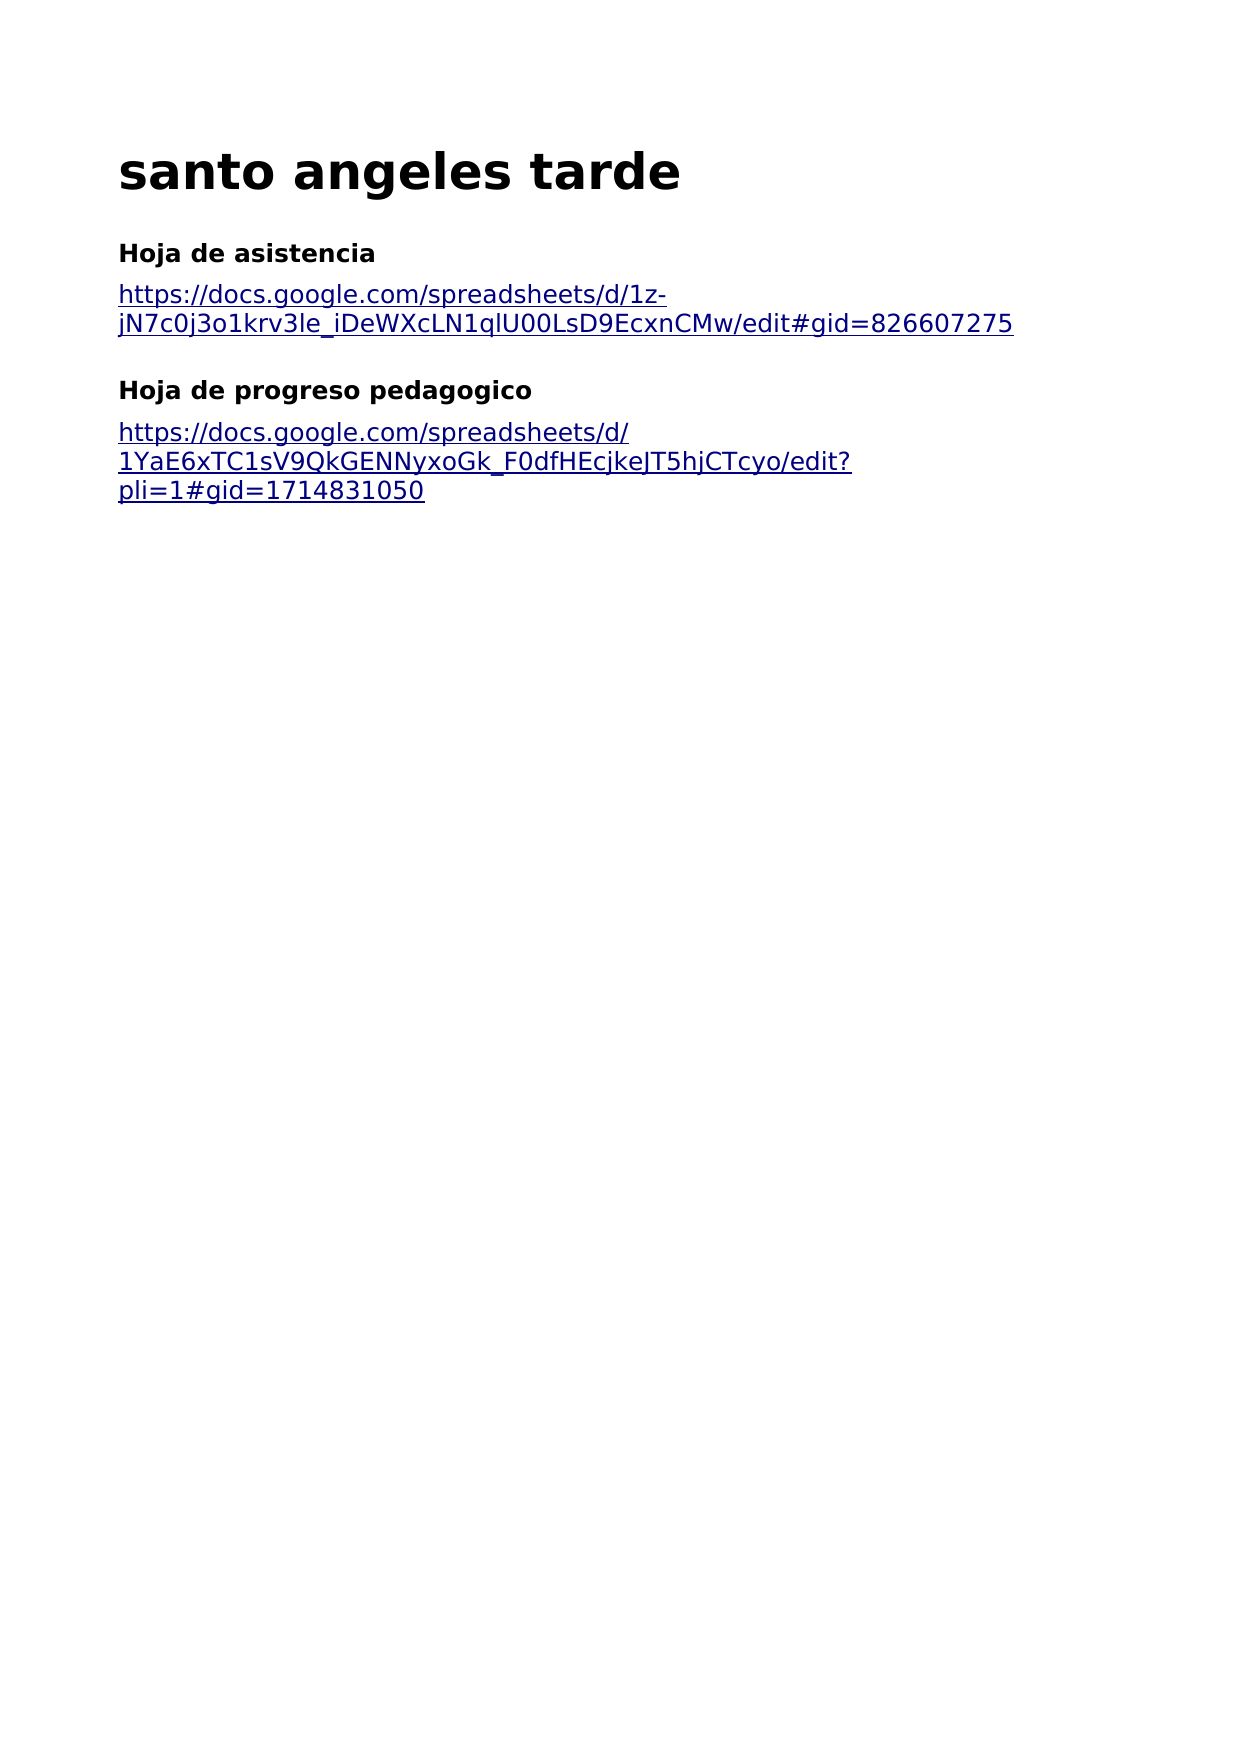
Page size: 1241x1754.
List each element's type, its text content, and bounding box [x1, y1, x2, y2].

text https://docs.google.com/spreadsheets/d/1YaE6xTC1sV9QkGENNyxoGk_F0dfHEcjkeJT5hjCTcyo/edit?pli=1#gid=1714831050 [118, 418, 1122, 506]
subtitle Hoja de progreso pedagogico [118, 376, 1122, 406]
text https://docs.google.com/spreadsheets/d/1z-jN7c0j3o1krv3le_iDeWXcLN1qlU00LsD9EcxnCMw/edit#gid=826607275 [118, 281, 1122, 339]
subtitle santo angeles tarde [118, 143, 1122, 201]
subtitle Hoja de asistencia [118, 239, 1122, 268]
